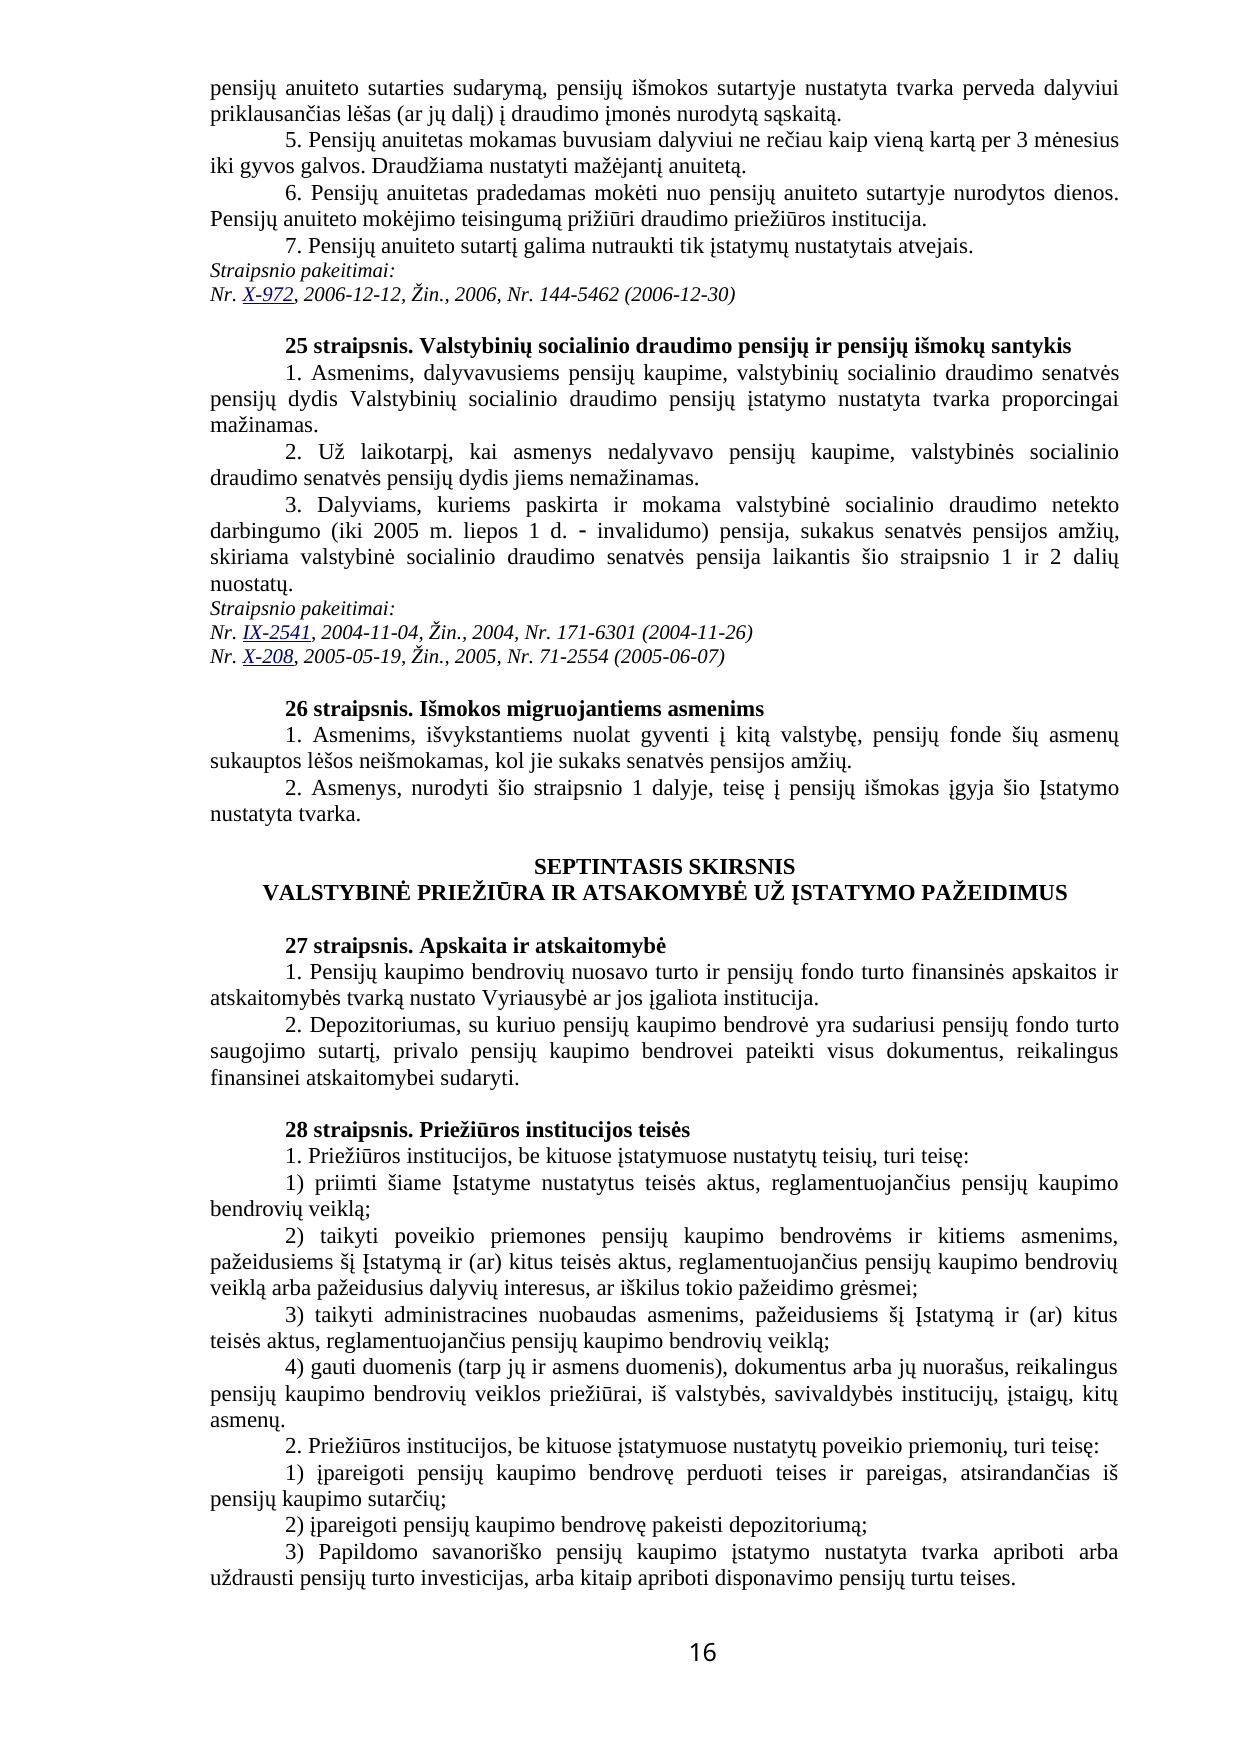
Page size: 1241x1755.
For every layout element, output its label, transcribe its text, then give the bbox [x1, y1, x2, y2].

subtitle SEPTINTASIS SKIRSNIS [210, 853, 1120, 879]
text VALSTYBINĖ PRIEŽIŪRA IR ATSAKOMYBĖ UŽ ĮSTATYMO PAŽEIDIMUS [210, 879, 1120, 905]
text 5. Pensijų anuitetas mokamas buvusiam dalyviui ne rečiau kaip vieną kartą per 3 mėnesius iki gyvos galvos. Draudžiama nustatyti mažėjantį anuitetą. [210, 126, 1120, 179]
text 1) priimti šiame Įstatyme nustatytus teisės aktus, reglamentuojančius pensijų kaupimo bendrovių veiklą; [210, 1169, 1119, 1222]
text 1. Pensijų kaupimo bendrovių nuosavo turto ir pensijų fondo turto finansinės apskaitos ir atskaitomybės tvarką nustato Vyriausybė ar jos įgaliota institucija. [210, 958, 1120, 1011]
text 1. Priežiūros institucijos, be kituose įstatymuose nustatytų teisių, turi teisę: [210, 1143, 1119, 1169]
text 7. Pensijų anuiteto sutartį galima nutraukti tik įstatymų nustatytais atvejais. [210, 232, 1120, 258]
text 4) gauti duomenis (tarp jų ir asmens duomenis), dokumentus arba jų nuorašus, reikalingus pensijų kaupimo bendrovių veiklos priežiūrai, iš valstybės, savivaldybės institucijų, įstaigų, kitų asmenų. [210, 1353, 1119, 1432]
text 26 straipsnis. Išmokos migruojantiems asmenims [210, 694, 1120, 721]
text 3) taikyti administracines nuobaudas asmenims, pažeidusiems šį Įstatymą ir (ar) kitus teisės aktus, reglamentuojančius pensijų kaupimo bendrovių veiklą; [210, 1301, 1119, 1353]
text 3) Papildomo savanoriško pensijų kaupimo įstatymo nustatyta tvarka apriboti arba uždrausti pensijų turto investicijas, arba kitaip apriboti disponavimo pensijų turtu teises. [210, 1538, 1119, 1591]
text 27 straipsnis. Apskaita ir atskaitomybė [210, 932, 1120, 958]
text 28 straipsnis. Priežiūros institucijos teisės [210, 1116, 1119, 1143]
text Nr. IX-2541, 2004-11-04, Žin., 2004, Nr. 171-6301 (2004-11-26) [210, 620, 1120, 644]
text 2. Už laikotarpį, kai asmenys nedalyvavo pensijų kaupime, valstybinės socialinio draudimo senatvės pensijų dydis jiems nemažinamas. [210, 438, 1120, 491]
text 2) taikyti poveikio priemones pensijų kaupimo bendrovėms ir kitiems asmenims, pažeidusiems šį Įstatymą ir (ar) kitus teisės aktus, reglamentuojančius pensijų kaupimo bendrovių veiklą arba pažeidusius dalyvių interesus, ar iškilus tokio pažeidimo grėsmei; [210, 1222, 1119, 1301]
text 2. Depozitoriumas, su kuriuo pensijų kaupimo bendrovė yra sudariusi pensijų fondo turto saugojimo sutartį, privalo pensijų kaupimo bendrovei pateikti visus dokumentus, reikalingus finansinei atskaitomybei sudaryti. [210, 1011, 1120, 1090]
text 6. Pensijų anuitetas pradedamas mokėti nuo pensijų anuiteto sutartyje nurodytos dienos. Pensijų anuiteto mokėjimo teisingumą prižiūri draudimo priežiūros institucija. [210, 179, 1120, 232]
text Straipsnio pakeitimai: [210, 596, 1120, 620]
text Nr. X-208, 2005-05-19, Žin., 2005, Nr. 71-2554 (2005-06-07) [210, 644, 1120, 668]
text 1) įpareigoti pensijų kaupimo bendrovę perduoti teises ir pareigas, atsirandančias iš pensijų kaupimo sutarčių; [210, 1459, 1119, 1512]
text 1. Asmenims, išvykstantiems nuolat gyventi į kitą valstybę, pensijų fonde šių asmenų sukauptos lėšos neišmokamas, kol jie sukaks senatvės pensijos amžių. [210, 721, 1120, 774]
text 2. Priežiūros institucijos, be kituose įstatymuose nustatytų poveikio priemonių, turi teisę: [210, 1432, 1119, 1459]
text 2) įpareigoti pensijų kaupimo bendrovę pakeisti depozitoriumą; [210, 1512, 1119, 1538]
text Nr. X-972, 2006-12-12, Žin., 2006, Nr. 144-5462 (2006-12-30) [210, 282, 1120, 306]
text 1. Asmenims, dalyvavusiems pensijų kaupime, valstybinių socialinio draudimo senatvės pensijų dydis Valstybinių socialinio draudimo pensijų įstatymo nustatyta tvarka proporcingai mažinamas. [210, 359, 1120, 438]
text 25 straipsnis. Valstybinių socialinio draudimo pensijų ir pensijų išmokų santykis [210, 332, 1119, 359]
text 2. Asmenys, nurodyti šio straipsnio 1 dalyje, teisę į pensijų išmokas įgyja šio Įstatymo nustatyta tvarka. [210, 774, 1120, 826]
text 3. Dalyviams, kuriems paskirta ir mokama valstybinė socialinio draudimo netekto darbingumo (iki 2005 m. liepos 1 d.  invalidumo) pensija, sukakus senatvės pensijos amžių, skiriama valstybinė socialinio draudimo senatvės pensija laikantis šio straipsnio 1 ir 2 dalių nuostatų. [210, 491, 1120, 596]
text pensijų anuiteto sutarties sudarymą, pensijų išmokos sutartyje nustatyta tvarka perveda dalyviui priklausančias lėšas (ar jų dalį) į draudimo įmonės nurodytą sąskaitą. [210, 73, 1120, 126]
text Straipsnio pakeitimai: [210, 258, 1120, 282]
